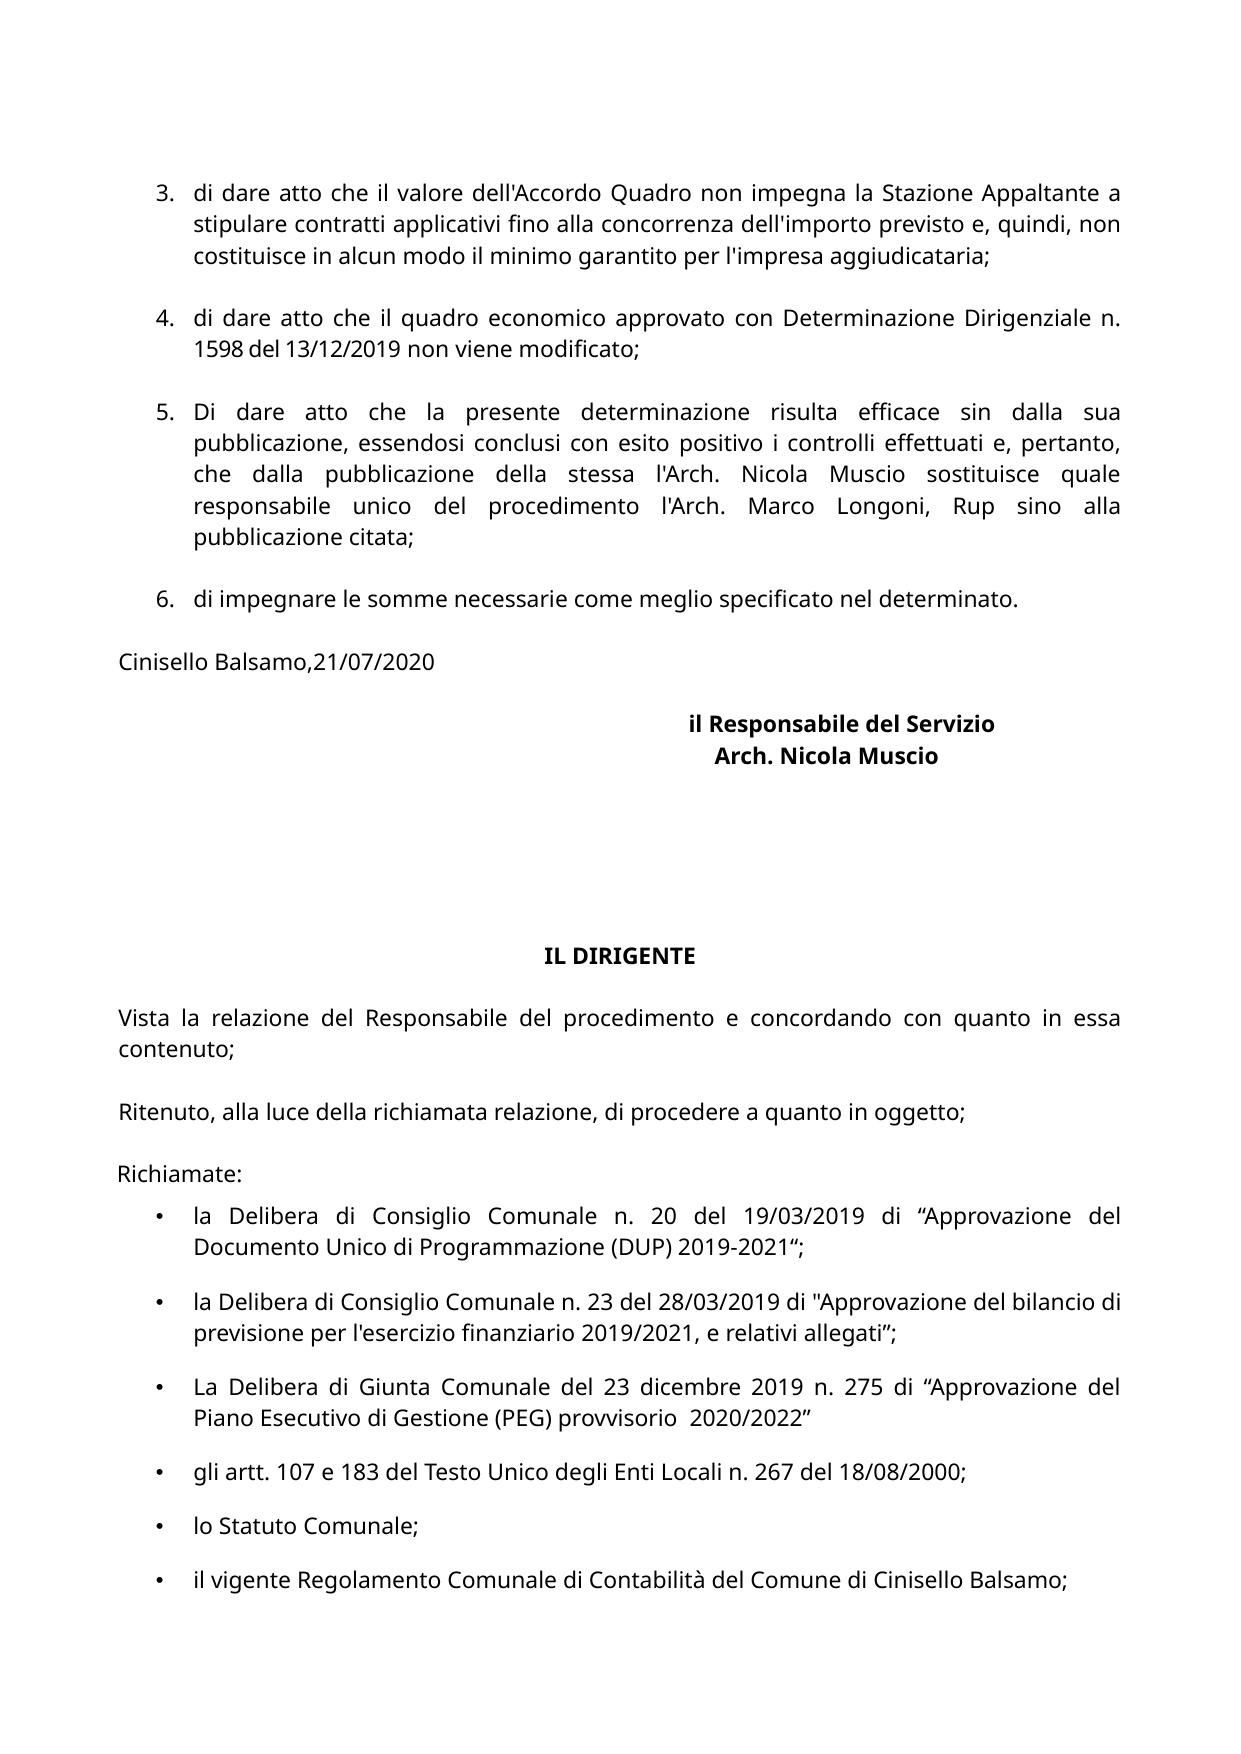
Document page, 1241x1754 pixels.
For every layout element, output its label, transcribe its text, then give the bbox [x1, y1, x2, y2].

list la Delibera di Consiglio Comunale n. 23 del 28/03/2019 di "Approvazione del bilancio di previsione per l'esercizio finanziario 2019/2021, e relativi allegati”; [156, 1285, 1122, 1348]
text IL DIRIGENTE [118, 940, 1122, 971]
text Ritenuto, alla luce della richiamata relazione, di procedere a quanto in oggetto; [118, 1096, 1122, 1127]
list di impegnare le somme necessarie come meglio specificato nel determinato. [156, 583, 1122, 615]
list la Delibera di Consiglio Comunale n. 20 del 19/03/2019 di “Approvazione del Documento Unico di Programmazione (DUP) 2019-2021“; [156, 1200, 1122, 1263]
list di dare atto che il quadro economico approvato con Determinazione Dirigenziale n. 1598 del 13/12/2019 non viene modificato; [156, 302, 1122, 365]
list gli artt. 107 e 183 del Testo Unico degli Enti Locali n. 267 del 18/08/2000; [156, 1456, 1122, 1487]
text Richiamate: [117, 1158, 1122, 1190]
list La Delibera di Giunta Comunale del 23 dicembre 2019 n. 275 di “Approvazione del Piano Esecutivo di Gestione (PEG) provvisorio 2020/2022” [156, 1371, 1122, 1433]
text Vista la relazione del Responsabile del procedimento e concordando con quanto in essa contenuto; [118, 1002, 1122, 1065]
list il vigente Regolamento Comunale di Contabilità del Comune di Cinisello Balsamo; [156, 1564, 1122, 1595]
list di dare atto che il valore dell'Accordo Quadro non impegna la Stazione Appaltante a stipulare contratti applicativi fino alla concorrenza dell'importo previsto e, quindi, non costituisce in alcun modo il minimo garantito per l'impresa aggiudicataria; [156, 177, 1122, 271]
text Arch. Nicola Muscio [118, 740, 1122, 771]
text il Responsabile del Servizio [118, 708, 1122, 740]
list lo Statuto Comunale; [156, 1510, 1122, 1541]
list Di dare atto che la presente determinazione risulta efficace sin dalla sua pubblicazione, essendosi conclusi con esito positivo i controlli effettuati e, pertanto, che dalla pubblicazione della stessa l'Arch. Nicola Muscio sostituisce quale responsabile unico del procedimento l'Arch. Marco Longoni, Rup sino alla pubblicazione citata; [156, 396, 1122, 552]
text Cinisello Balsamo,21/07/2020 [118, 646, 1122, 677]
